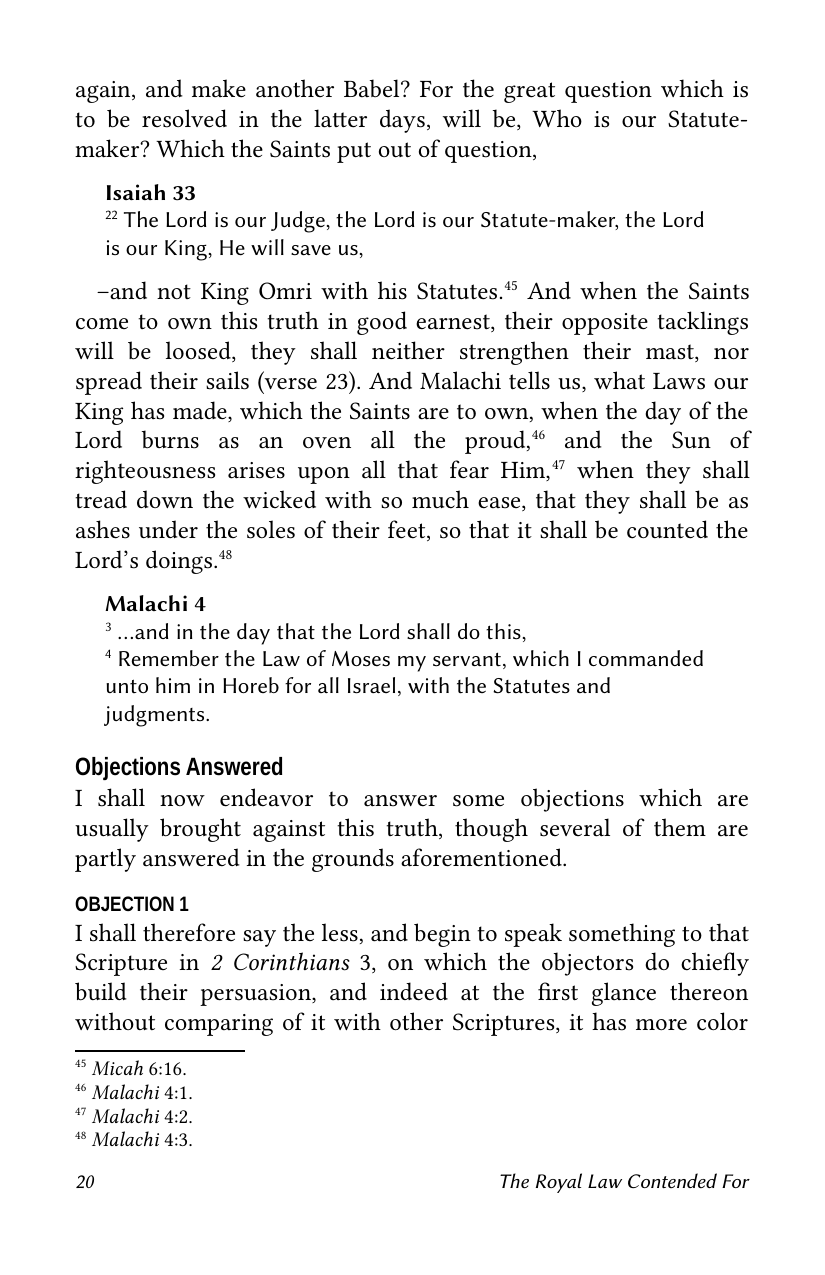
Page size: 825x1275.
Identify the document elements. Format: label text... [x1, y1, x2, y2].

text 22 The Lord is our Judge, the Lord is our Statute-maker, the Lord is our King, He will save us, [105, 207, 720, 261]
subtitle Objection 1 [75, 892, 750, 916]
text I shall therefore say the less, and begin to speak something to that Scripture in 2 Corinthians 3, on which the objectors do chiefly build their persuasion, and indeed at the first glance thereon without comparing of it with other Scriptures, it has more color [75, 918, 750, 1037]
text Malachi 4:3. [75, 1128, 750, 1152]
text Malachi 4:2. [75, 1104, 750, 1128]
subtitle Objections Answered [75, 752, 750, 781]
text I shall now endeavor to answer some objections which are usually brought against this truth, though several of them are partly answered in the grounds aforementioned. [75, 784, 750, 872]
text Isaiah 33 [105, 180, 750, 206]
text 3 ...and in the day that the Lord shall do this, [105, 619, 720, 645]
text Malachi 4 [105, 591, 750, 617]
text –and not King Omri with his Statutes. And when the Saints come to own this truth in good earnest, their opposite tacklings will be loosed, they shall neither strengthen their mast, nor spread their sails (verse 23). And Malachi tells us, what Laws our King has made, which the Saints are to own, when the day of the Lord burns as an oven all the proud, and the Sun of righteousness arises upon all that fear Him, when they shall tread down the wicked with so much ease, that they shall be as ashes under the soles of their feet, so that it shall be counted the Lord’s doings. [75, 277, 750, 575]
text Micah 6:16. [75, 1057, 750, 1081]
text again, and make another Babel? For the great question which is to be resolved in the latter days, will be, Who is our Statute-maker? Which the Saints put out of question, [75, 75, 750, 163]
text Malachi 4:1. [75, 1081, 750, 1104]
text 4 Remember the Law of Moses my servant, which I commanded unto him in Horeb for all Israel, with the Statutes and judgments. [105, 646, 720, 727]
